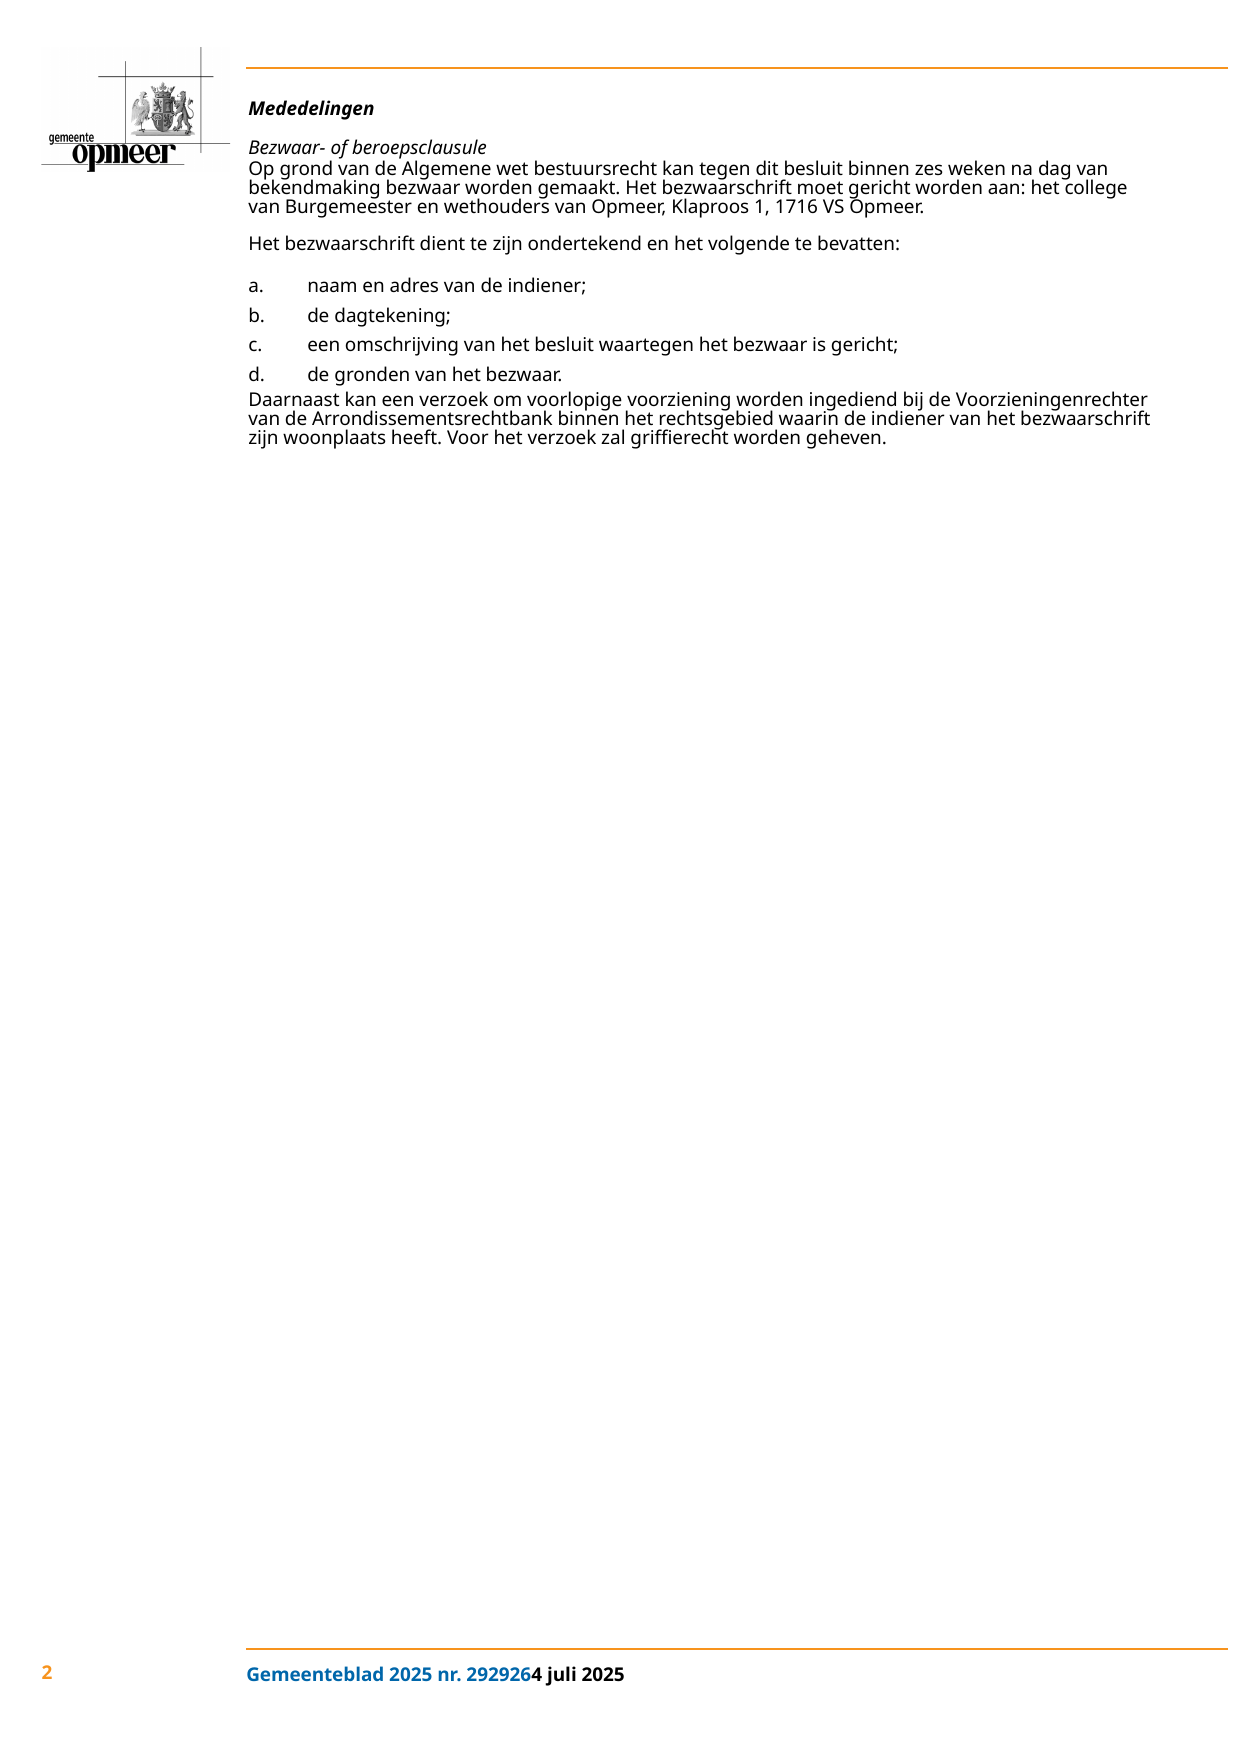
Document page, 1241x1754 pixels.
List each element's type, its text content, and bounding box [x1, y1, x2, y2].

text Het bezwaarschrift dient te zijn ondertekend en het volgende te bevatten: [248, 235, 1152, 254]
picture [41, 47, 231, 172]
list de gronden van het bezwaar. [248, 361, 1152, 387]
list naam en adres van de indiener; [248, 272, 1152, 298]
list een omschrijving van het besluit waartegen het bezwaar is gericht; [248, 331, 1152, 357]
text Bezwaar- of beroepsclausule [248, 134, 1152, 160]
list de dagtekening; [248, 302, 1152, 328]
text Mededelingen [248, 95, 1152, 121]
text Op grond van de Algemene wet bestuursrecht kan tegen dit besluit binnen zes weken na dag van bekendmaking bezwaar worden gemaakt. Het bezwaarschrift moet gericht worden aan: het college van Burgemeester en wethouders van Opmeer, Klaproos 1, 1716 VS Opmeer. [248, 160, 1152, 218]
text Daarnaast kan een verzoek om voorlopige voorziening worden ingediend bij de Voorzieningenrechter van de Arrondissementsrechtbank binnen het rechtsgebied waarin de indiener van het bezwaarschrift zijn woonplaats heeft. Voor het verzoek zal griffierecht worden geheven. [248, 391, 1152, 448]
